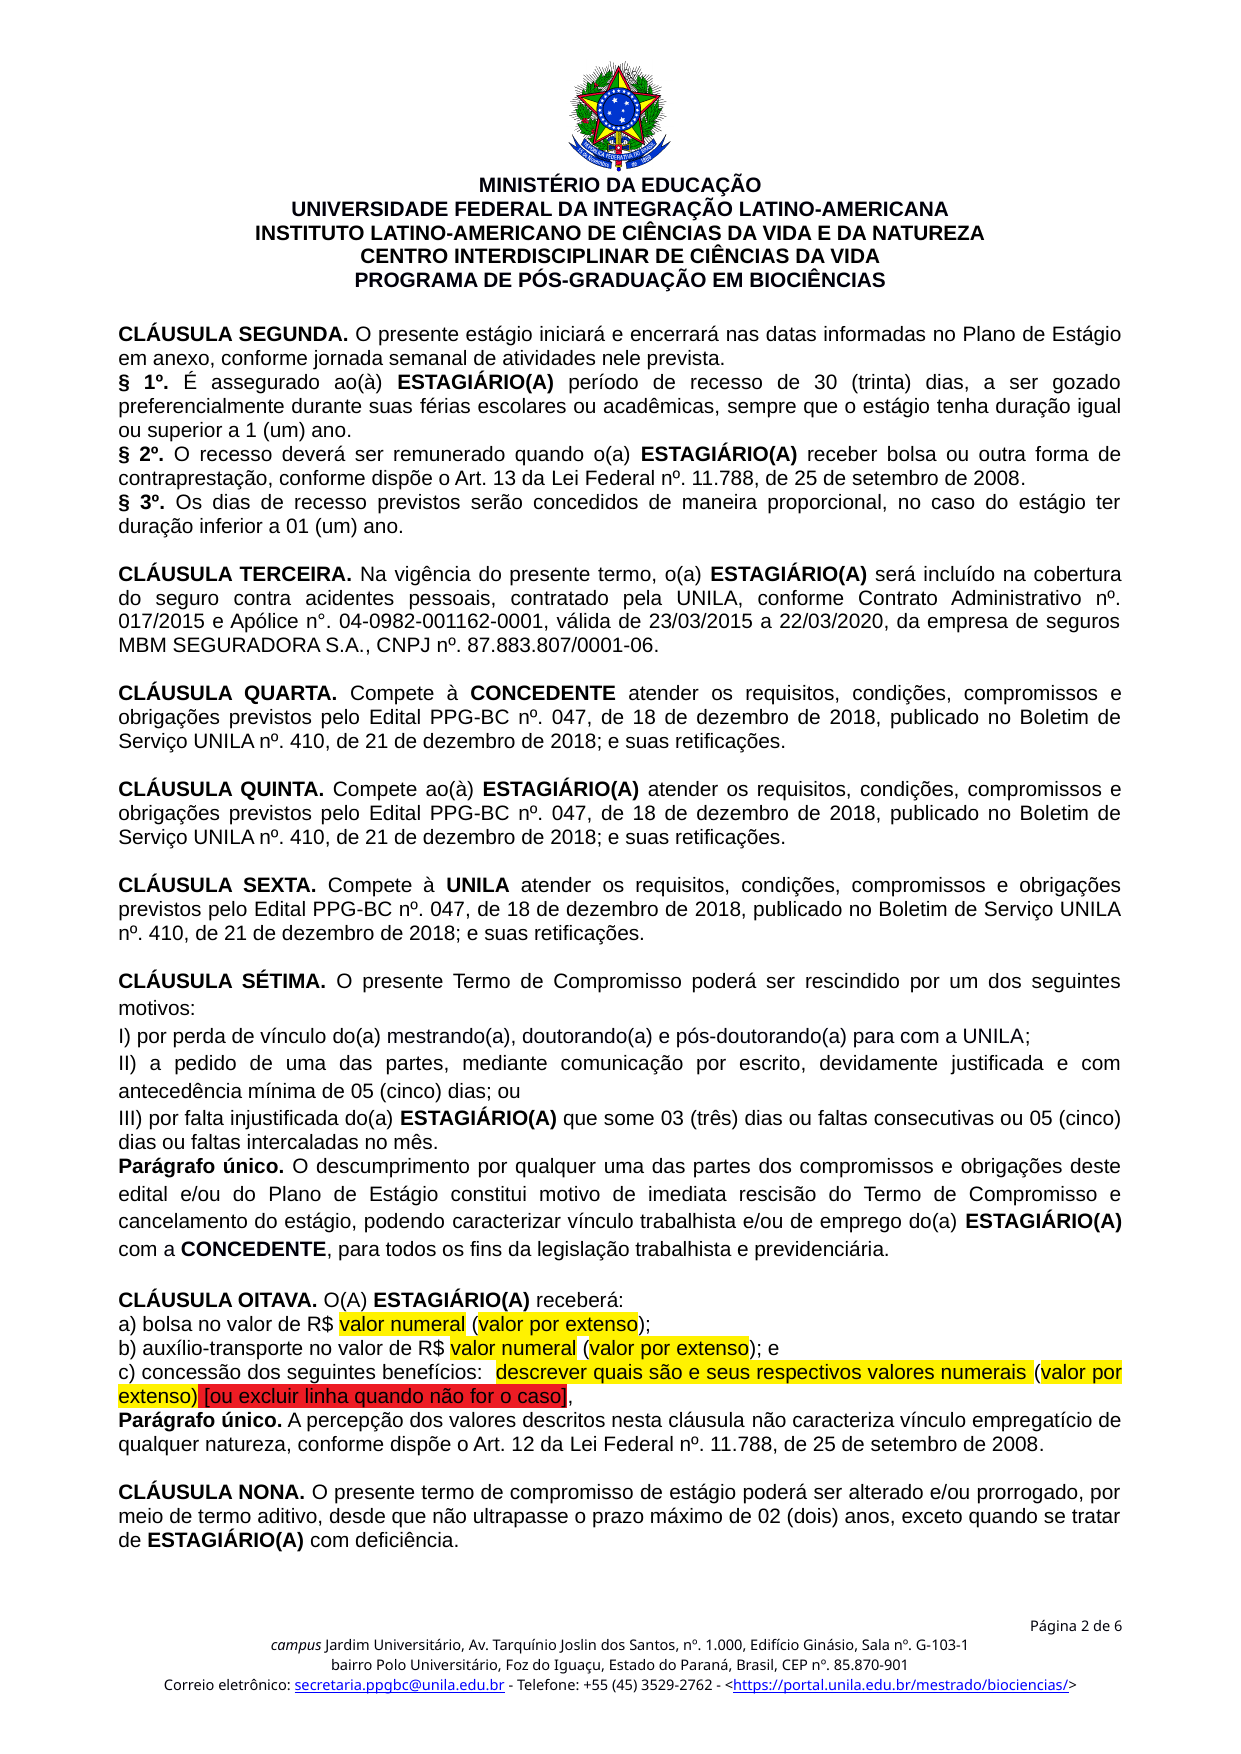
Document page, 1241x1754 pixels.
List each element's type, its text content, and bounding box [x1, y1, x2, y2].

text CLÁUSULA SÉTIMA. O presente Termo de Compromisso poderá ser rescindido por um dos seguintes motivos: [118, 969, 1122, 1020]
text CLÁUSULA OITAVA. O(A) ESTAGIÁRIO(A) receberá: [118, 1288, 1122, 1312]
text I) por perda de vínculo do(a) mestrando(a), doutorando(a) e pós-doutorando(a) para com a UNILA; [118, 1024, 1122, 1048]
text Parágrafo único. A percepção dos valores descritos nesta cláusula não caracteriza vínculo empregatício de qualquer natureza, conforme dispõe o Art. 12 da Lei Federal nº. 11.788, de 25 de setembro de 2008. [118, 1408, 1122, 1456]
text c) concessão dos seguintes benefícios: descrever quais são e seus respectivos valores numerais (valor por extenso) [ou excluir linha quando não for o caso], [118, 1360, 1122, 1408]
text a) bolsa no valor de R$ valor numeral (valor por extenso); [118, 1312, 1122, 1336]
text II) a pedido de uma das partes, mediante comunicação por escrito, devidamente justificada e com antecedência mínima de 05 (cinco) dias; ou [118, 1051, 1122, 1103]
text Parágrafo único. O descumprimento por qualquer uma das partes dos compromissos e obrigações deste edital e/ou do Plano de Estágio constitui motivo de imediata rescisão do Termo de Compromisso e cancelamento do estágio, podendo caracterizar vínculo trabalhista e/ou de emprego do(a) ESTAGIÁRIO(A) com a CONCEDENTE, para todos os fins da legislação trabalhista e previdenciária. [118, 1154, 1122, 1261]
text CLÁUSULA SEXTA. Compete à UNILA atender os requisitos, condições, compromissos e obrigações previstos pelo Edital PPG-BC nº. 047, de 18 de dezembro de 2018, publicado no Boletim de Serviço UNILA nº. 410, de 21 de dezembro de 2018; e suas retificações. [118, 873, 1122, 945]
text III) por falta injustificada do(a) ESTAGIÁRIO(A) que some 03 (três) dias ou faltas consecutivas ou 05 (cinco) dias ou faltas intercaladas no mês. [118, 1106, 1122, 1154]
text CLÁUSULA SEGUNDA. O presente estágio iniciará e encerrará nas datas informadas no Plano de Estágio em anexo, conforme jornada semanal de atividades nele prevista. [118, 322, 1122, 370]
text CLÁUSULA QUARTA. Compete à CONCEDENTE atender os requisitos, condições, compromissos e obrigações previstos pelo Edital PPG-BC nº. 047, de 18 de dezembro de 2018, publicado no Boletim de Serviço UNILA nº. 410, de 21 de dezembro de 2018; e suas retificações. [118, 681, 1122, 753]
text § 3º. Os dias de recesso previstos serão concedidos de maneira proporcional, no caso do estágio ter duração inferior a 01 (um) ano. [118, 489, 1122, 537]
text § 2º. O recesso deverá ser remunerado quando o(a) ESTAGIÁRIO(A) receber bolsa ou outra forma de contraprestação, conforme dispõe o Art. 13 da Lei Federal nº. 11.788, de 25 de setembro de 2008. [118, 442, 1122, 489]
picture [565, 59, 675, 173]
text CLÁUSULA NONA. O presente termo de compromisso de estágio poderá ser alterado e/ou prorrogado, por meio de termo aditivo, desde que não ultrapasse o prazo máximo de 02 (dois) anos, exceto quando se tratar de ESTAGIÁRIO(A) com deficiência. [118, 1480, 1122, 1552]
text CLÁUSULA QUINTA. Compete ao(à) ESTAGIÁRIO(A) atender os requisitos, condições, compromissos e obrigações previstos pelo Edital PPG-BC nº. 047, de 18 de dezembro de 2018, publicado no Boletim de Serviço UNILA nº. 410, de 21 de dezembro de 2018; e suas retificações. [118, 777, 1122, 849]
text § 1º. É assegurado ao(à) ESTAGIÁRIO(A) período de recesso de 30 (trinta) dias, a ser gozado preferencialmente durante suas férias escolares ou acadêmicas, sempre que o estágio tenha duração igual ou superior a 1 (um) ano. [118, 370, 1122, 442]
text CLÁUSULA TERCEIRA. Na vigência do presente termo, o(a) ESTAGIÁRIO(A) será incluído na cobertura do seguro contra acidentes pessoais, contratado pela UNILA, conforme Contrato Administrativo nº. 017/2015 e Apólice n°. 04-0982-001162-0001, válida de 23/03/2015 a 22/03/2020, da empresa de seguros MBM SEGURADORA S.A., CNPJ nº. 87.883.807/0001-06. [118, 561, 1122, 657]
text b) auxílio-transporte no valor de R$ valor numeral (valor por extenso); e [118, 1336, 1122, 1360]
